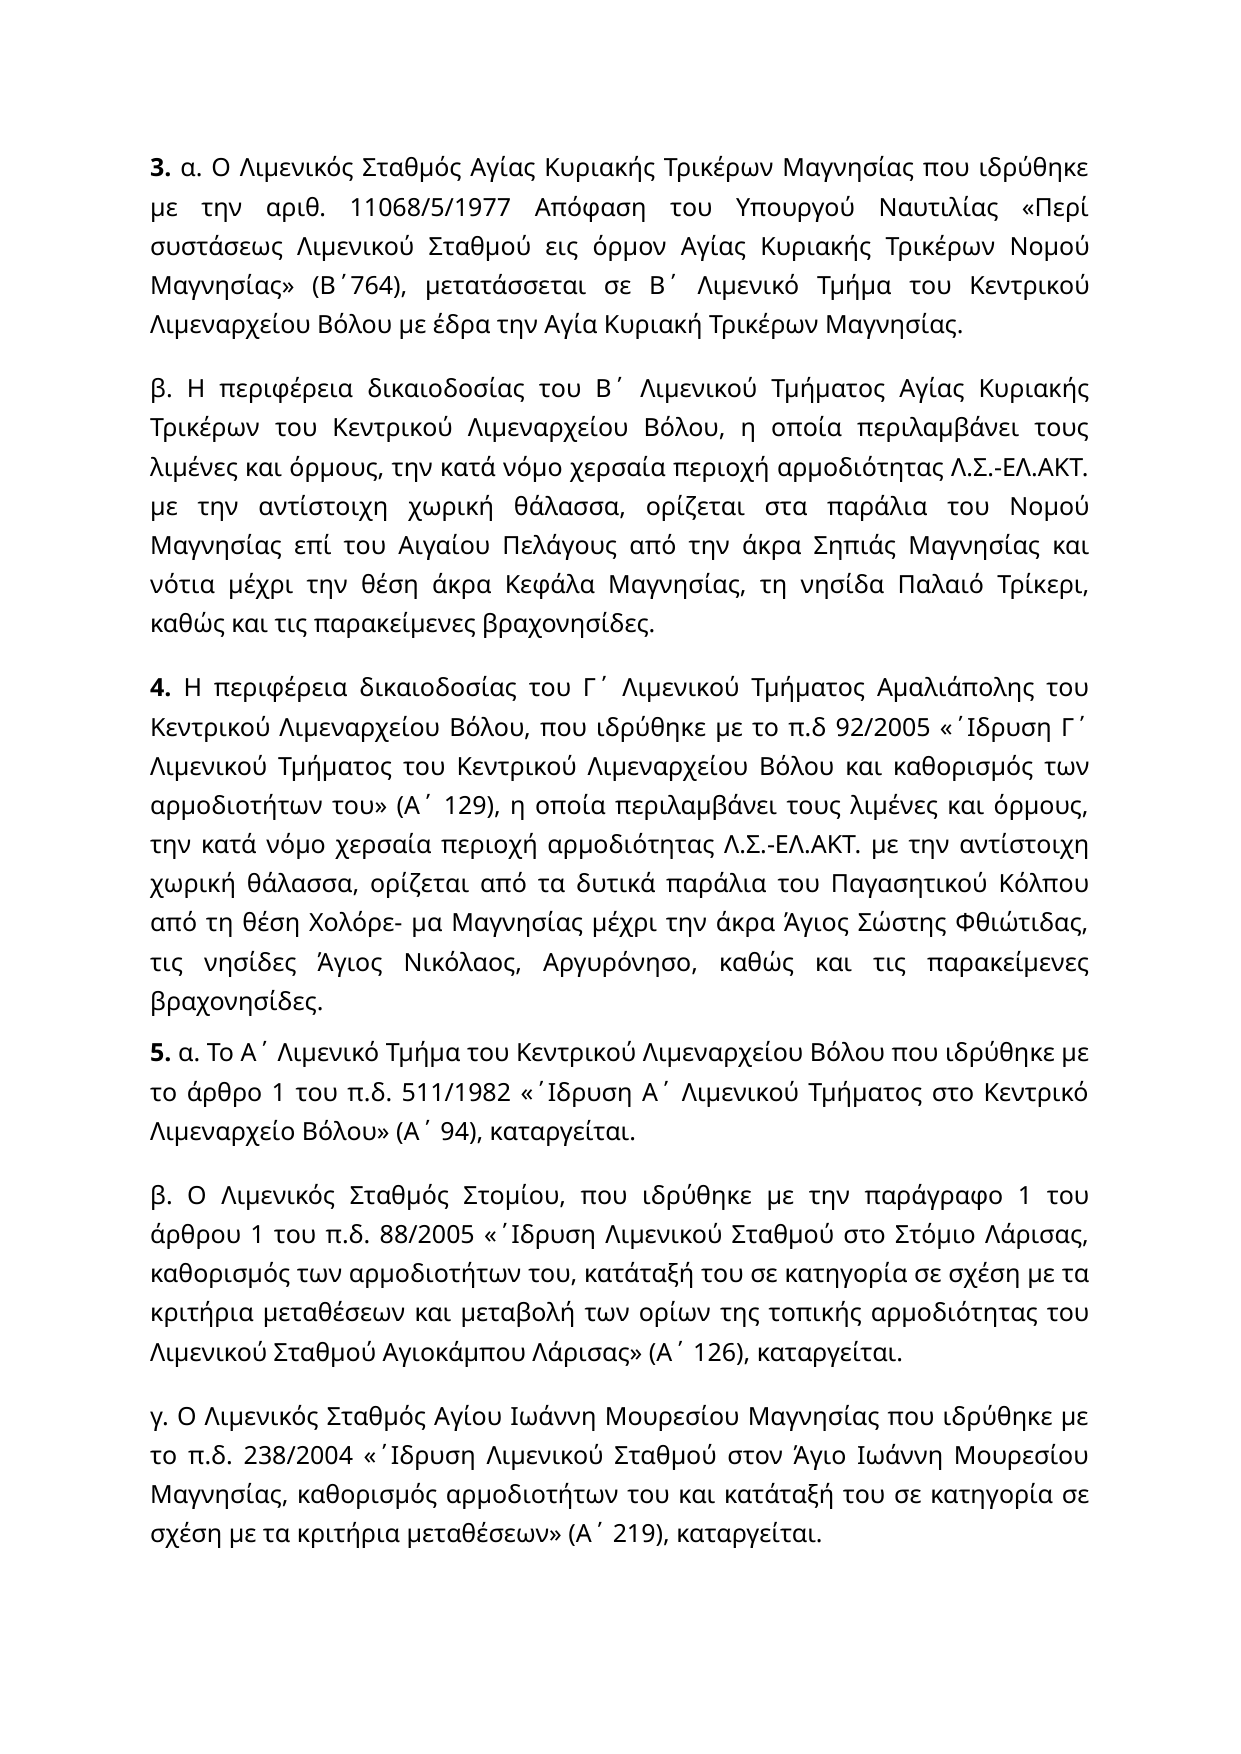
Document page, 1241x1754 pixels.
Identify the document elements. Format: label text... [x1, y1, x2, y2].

text 5. α. Το Α΄ Λιμενικό Τμήμα του Κεντρικού Λιμεναρχείου Βόλου που ιδρύθηκε με το άρθρο 1 του π.δ. 511/1982 «΄Ιδρυση Α΄ Λιμενικού Τμήματος στο Κεντρικό Λιμεναρχείο Βόλου» (Α΄ 94), καταργείται. [150, 1035, 1090, 1147]
text β. Ο Λιμενικός Σταθμός Στομίου, που ιδρύθηκε με την παράγραφο 1 του άρθρου 1 του π.δ. 88/2005 «΄Ιδρυση Λιμενικού Σταθμού στο Στόμιο Λάρισας, καθορισμός των αρμοδιοτήτων του, κατάταξή του σε κατηγορία σε σχέση με τα κριτήρια μεταθέσεων και μεταβολή των ορίων της τοπικής αρμοδιότητας του Λιμενικού Σταθμού Αγιοκάμπου Λάρισας» (Α΄ 126), καταργείται. [150, 1177, 1090, 1368]
text β. Η περιφέρεια δικαιοδοσίας του Β΄ Λιμενικού Τμήματος Αγίας Κυριακής Τρικέρων του Κεντρικού Λιμεναρχείου Βόλου, η οποία περιλαμβάνει τους λιμένες και όρμους, την κατά νόμο χερσαία περιοχή αρμοδιότητας Λ.Σ.-ΕΛ.ΑΚΤ. με την αντίστοιχη χωρική θάλασσα, ορίζεται στα παράλια του Νομού Μαγνησίας επί του Αιγαίου Πελάγους από την άκρα Σηπιάς Μαγνησίας και νότια μέχρι την θέση άκρα Κεφάλα Μαγνησίας, τη νησίδα Παλαιό Τρίκερι, καθώς και τις παρακείμενες βραχονησίδες. [150, 371, 1090, 640]
text 4. Η περιφέρεια δικαιοδοσίας του Γ΄ Λιμενικού Τμήματος Αμαλιάπολης του Κεντρικού Λιμεναρχείου Βόλου, που ιδρύθηκε με το π.δ 92/2005 «΄Ιδρυση Γ΄ Λιμενικού Τμήματος του Κεντρικού Λιμεναρχείου Βόλου και καθορισμός των αρμοδιοτήτων του» (Α΄ 129), η οποία περιλαμβάνει τους λιμένες και όρμους, την κατά νόμο χερσαία περιοχή αρμοδιότητας Λ.Σ.-ΕΛ.ΑΚΤ. με την αντίστοιχη χωρική θάλασσα, ορίζεται από τα δυτικά παράλια του Παγασητικού Κόλπου από τη θέση Χολόρε- μα Μαγνησίας μέχρι την άκρα Άγιος Σώστης Φθιώτιδας, τις νησίδες Άγιος Νικόλαος, Αργυρόνησο, καθώς και τις παρακείμενες βραχονησίδες. [150, 670, 1090, 1017]
text 3. α. Ο Λιμενικός Σταθμός Αγίας Κυριακής Τρικέρων Μαγνησίας που ιδρύθηκε με την αριθ. 11068/5/1977 Απόφαση του Υπουργού Ναυτιλίας «Περί συστάσεως Λιμενικού Σταθμού εις όρμον Αγίας Κυριακής Τρικέρων Νομού Μαγνησίας» (Β΄764), μετατάσσεται σε Β΄ Λιμενικό Τμήμα του Κεντρικού Λιμεναρχείου Βόλου με έδρα την Αγία Κυριακή Τρικέρων Μαγνησίας. [150, 150, 1090, 341]
text γ. Ο Λιμενικός Σταθμός Αγίου Ιωάννη Μουρεσίου Μαγνησίας που ιδρύθηκε με το π.δ. 238/2004 «΄Ιδρυση Λιμενικού Σταθμού στον Άγιο Ιωάννη Μουρεσίου Μαγνησίας, καθορισμός αρμοδιοτήτων του και κατάταξή του σε κατηγορία σε σχέση με τα κριτήρια μεταθέσεων» (Α΄ 219), καταργείται. [150, 1398, 1090, 1550]
